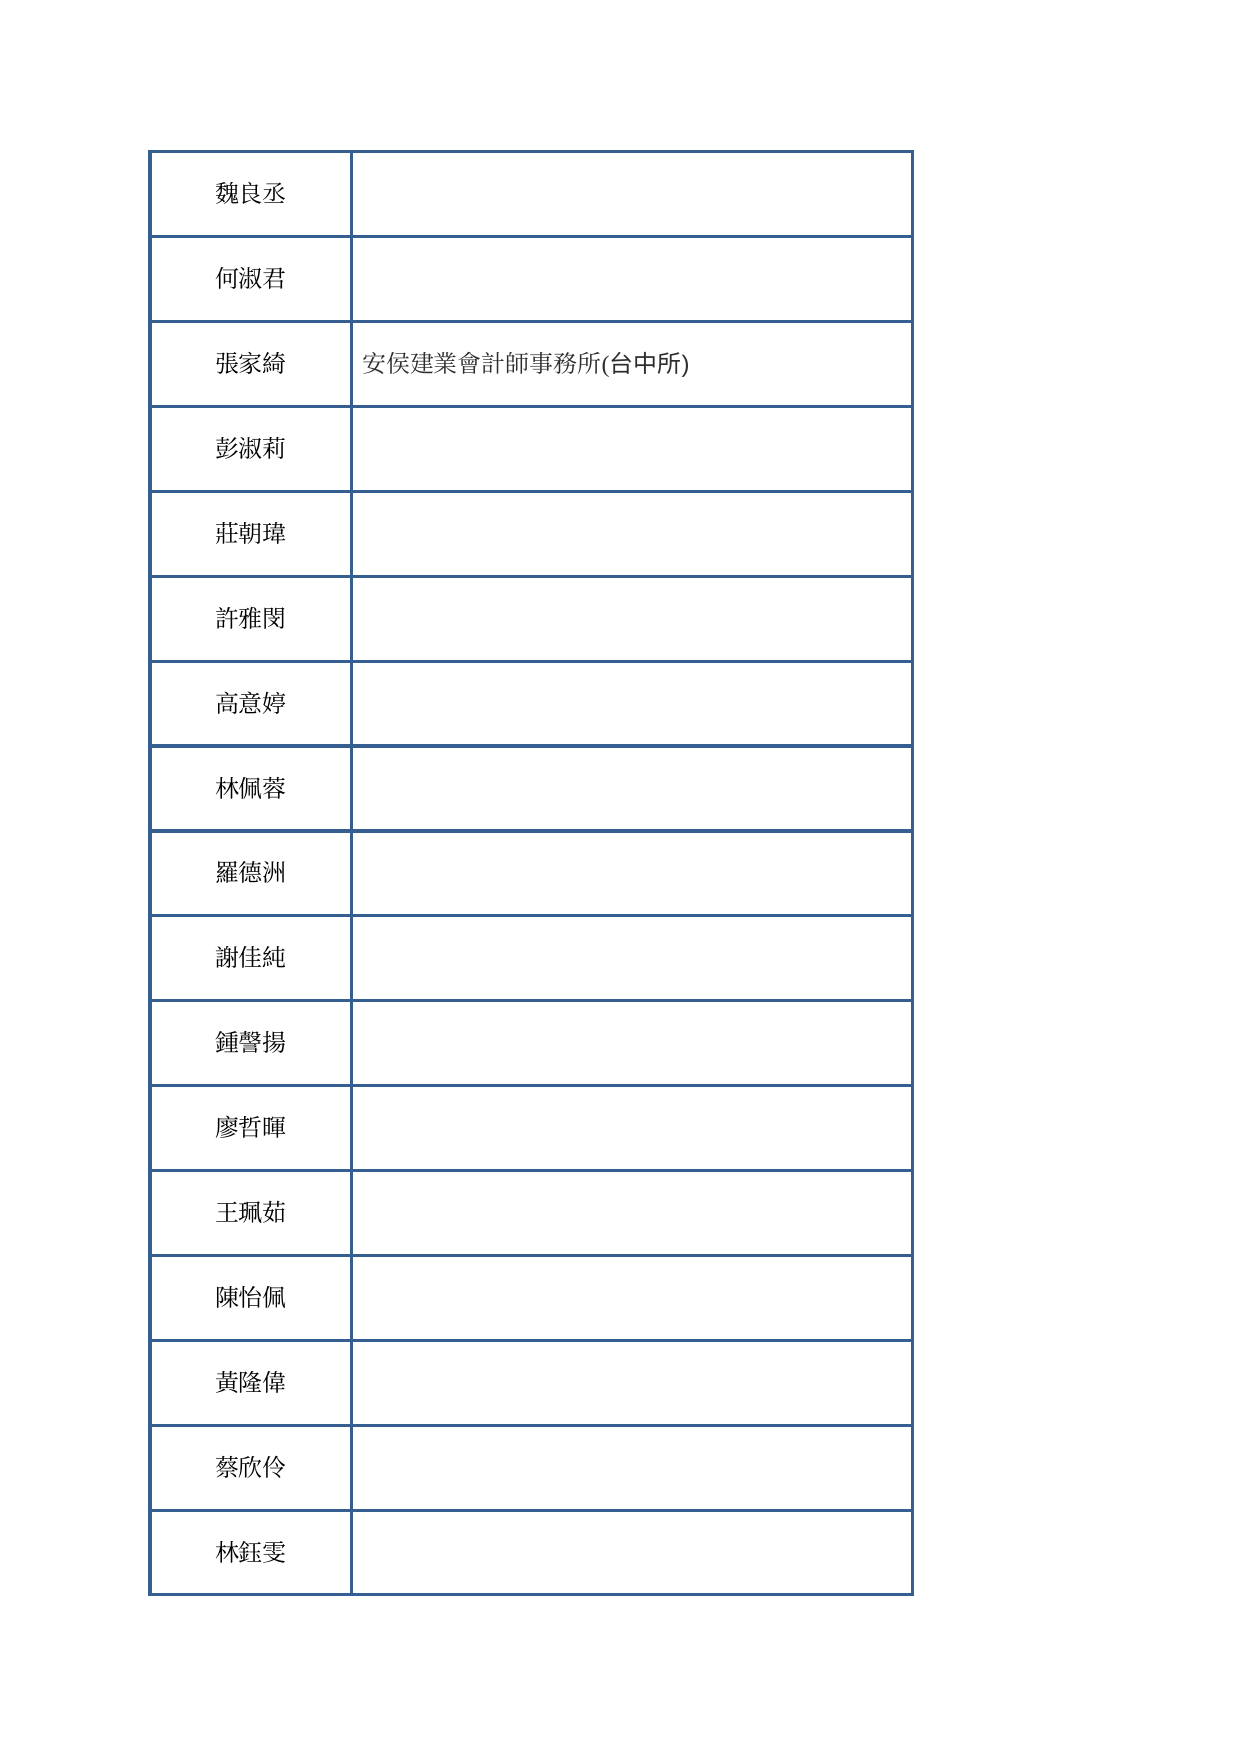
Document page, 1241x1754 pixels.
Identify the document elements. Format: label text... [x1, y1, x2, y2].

table_cell 謝佳純 [152, 917, 350, 999]
table_cell [353, 1172, 911, 1254]
table_cell [353, 578, 911, 659]
table_cell 高意婷 [152, 663, 350, 744]
table_cell [353, 238, 911, 320]
table_cell [353, 493, 911, 574]
table_cell 陳怡佩 [152, 1257, 350, 1339]
table_cell 廖哲暉 [152, 1087, 350, 1169]
table_cell 蔡欣伶 [152, 1427, 350, 1508]
table_cell 王珮茹 [152, 1172, 350, 1254]
table_cell [353, 748, 911, 829]
table_cell [353, 1342, 911, 1423]
table_cell 何淑君 [152, 238, 350, 320]
table_cell [353, 1087, 911, 1169]
table_cell 彭淑莉 [152, 408, 350, 490]
table_cell 許雅閔 [152, 578, 350, 659]
table_cell [353, 153, 911, 235]
table_cell 黃隆偉 [152, 1342, 350, 1423]
table_cell [353, 1427, 911, 1508]
table_cell [353, 1002, 911, 1084]
table_cell [353, 1512, 911, 1593]
table_cell 林佩蓉 [152, 748, 350, 829]
table_cell 羅德洲 [152, 833, 350, 914]
table_cell [353, 408, 911, 490]
table_cell [353, 917, 911, 999]
table_cell [353, 833, 911, 914]
table_cell [353, 1257, 911, 1339]
table_cell 張家綺 [152, 323, 350, 405]
table_cell 鍾謦揚 [152, 1002, 350, 1084]
table_cell [353, 663, 911, 744]
table_cell 林鈺雯 [152, 1512, 350, 1593]
table_cell 安侯建業會計師事務所(台中所) [353, 323, 911, 405]
table_cell 魏良丞 [152, 153, 350, 235]
table_cell 莊朝瑋 [152, 493, 350, 574]
